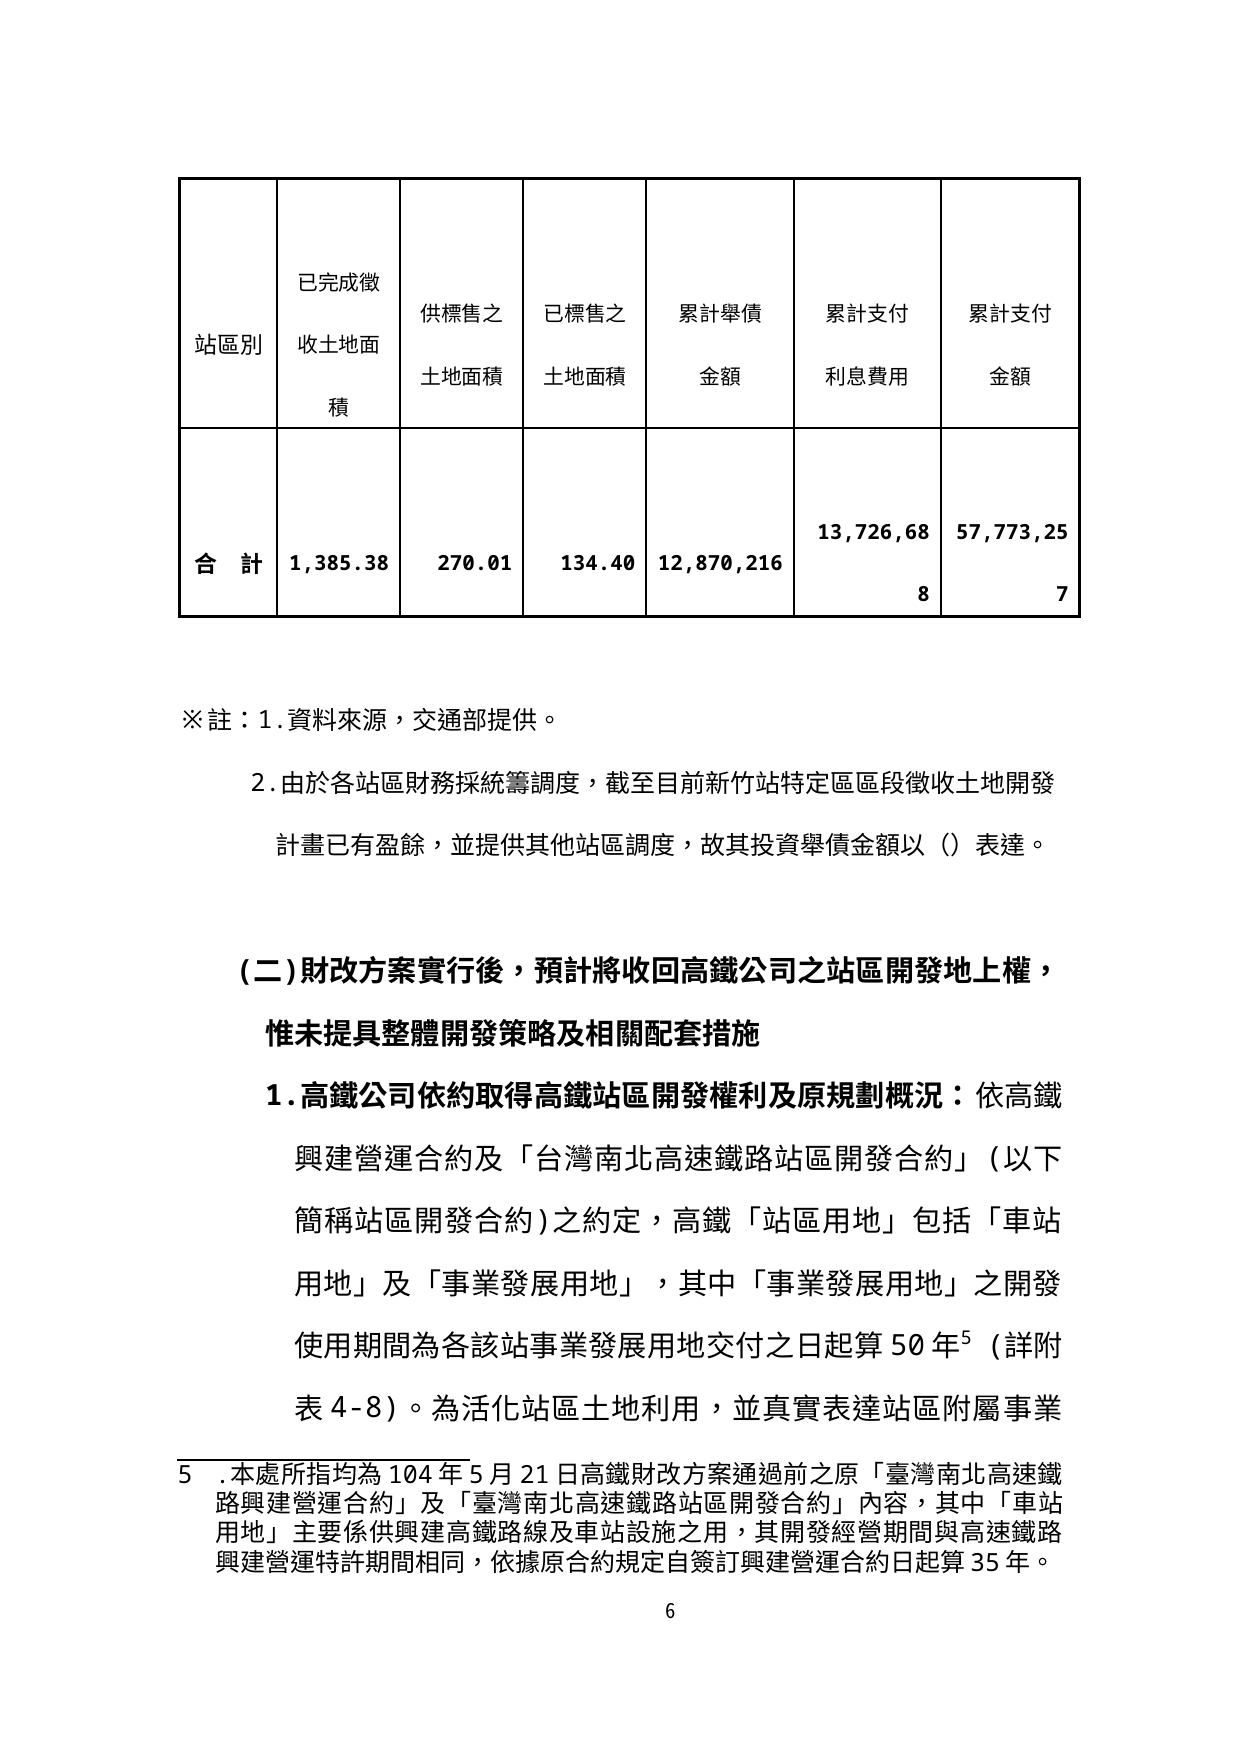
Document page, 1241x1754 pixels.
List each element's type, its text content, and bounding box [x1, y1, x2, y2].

text 2.由於各站區財務採統籌調度，截至目前新竹站特定區區段徵收土地開發計畫已有盈餘，並提供其他站區調度，故其投資舉債金額以（）表達。 [250, 740, 1063, 865]
table_header 站區別 [181, 180, 276, 427]
table_cell 1,385.38 [278, 429, 399, 615]
table_cell 134.40 [524, 429, 645, 615]
table_cell 270.01 [401, 429, 522, 615]
text .本處所指均為104年5月21日高鐵財改方案通過前之原「臺灣南北高速鐵路興建營運合約」及「臺灣南北高速鐵路站區開發合約」內容，其中「車站用地」主要係供興建高鐵路線及車站設施之用，其開發經營期間與高速鐵路興建營運特許期間相同，依據原合約規定自簽訂興建營運合約日起算35年。 [177, 1460, 1063, 1577]
text ※註：1.資料來源，交通部提供。 [177, 677, 1063, 740]
table_header 已標售之土地面積 [524, 180, 645, 427]
table_cell 合 計 [181, 429, 276, 615]
table_cell 12,870,216 [647, 429, 793, 615]
table_header 供標售之 土地面積 [401, 180, 522, 427]
table_header 累計支付 利息費用 [795, 180, 940, 427]
table_cell 57,773,257 [942, 429, 1078, 615]
text (二)財改方案實行後，預計將收回高鐵公司之站區開發地上權，惟未提具整體開發策略及相關配套措施 [236, 927, 1063, 1052]
text 1.高鐵公司依約取得高鐵站區開發權利及原規劃概況：依高鐵興建營運合約及「台灣南北高速鐵路站區開發合約」(以下簡稱站區開發合約)之約定，高鐵「站區用地」包括「車站用地」及「事業發展用地」，其中「事業發展用地」之開發使用期間為各該站事業發展用地交付之日起算50年 (詳附表4-8)。為活化站區土地利用，並真實表達站區附屬事業用地之地上權價值，以反映、改善高鐵公司之資產價值及財務結構，暨提供符合市場慣例之地上權保障機制，交通部及該公司雙方同意：交通部提供予該公司站區附屬事業用地之地上權，其性質係屬供該公司自行開發經營或處分、移轉予他人開發經營及設定負擔之資產，使高鐵公司憑以取得高鐵建設以外之效益，並由該公司負責開發，自負站區經營管理之全部責任。依據站區開發合約規定，高鐵公司自交通部取得站區開發權利，於站區開發期限內得辦理桃園(青埔)、新竹(六家)、臺中(烏日)、嘉義(太保)、臺南(沙崙)等五個車站特定區內站區事業發展用地面積計約46.49公頃(詳附表4-9)，其中包括附屬事業用地部分可開發面積計約30.14公頃，原規劃引進開發項目包括：旅館設施、會議及工商展覽中心、餐飲業、休閒娛樂業、百貨零售業、金融服務業、一般服務業、通訊服務業、運輸服務業、旅遊服務業、辦公室等，配合廣場和交通設施用地等公共空間整體規劃形塑優質的生活環境。 [265, 1052, 1063, 1427]
table_cell 13,726,688 [795, 429, 940, 615]
table_header 已完成徵收土地面積 [278, 180, 399, 427]
table_header 累計支付 金額 [942, 180, 1078, 427]
table_header 累計舉債 金額 [647, 180, 793, 427]
